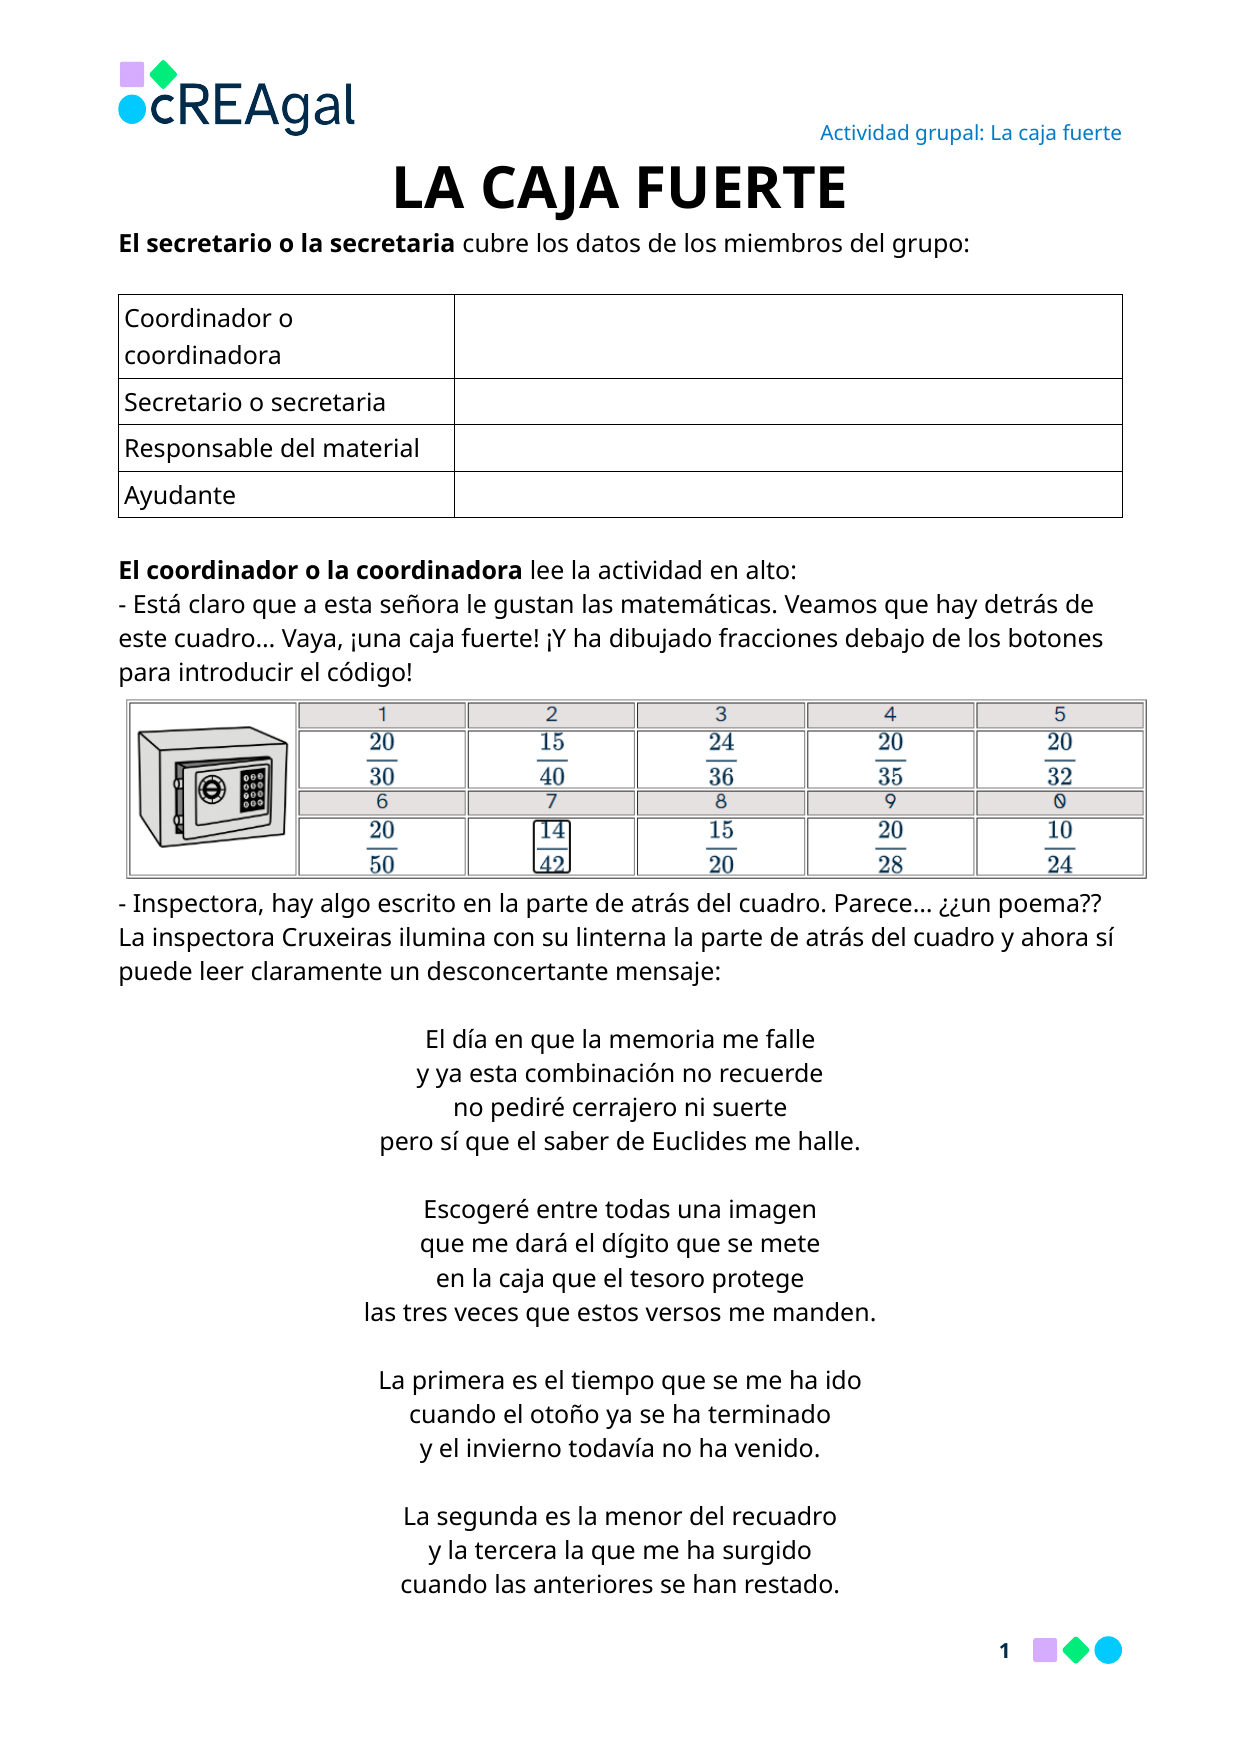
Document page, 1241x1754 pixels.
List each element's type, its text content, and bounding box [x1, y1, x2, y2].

text en la caja que el tesoro protege [118, 1260, 1122, 1294]
text y ya esta combinación no recuerde [118, 1056, 1122, 1090]
text El día en que la memoria me falle [118, 1022, 1122, 1056]
table_header [455, 295, 1122, 377]
text y el invierno todavía no ha venido. [118, 1431, 1122, 1464]
table_cell Ayudante [119, 472, 454, 517]
table_cell Secretario o secretaria [119, 379, 454, 424]
text Escogeré entre todas una imagen [118, 1192, 1122, 1226]
text La inspectora Cruxeiras ilumina con su linterna la parte de atrás del cuadro y ahora sí puede leer claramente un desconcertante mensaje: [118, 919, 1122, 988]
text La primera es el tiempo que se me ha ido [118, 1362, 1122, 1396]
picture [118, 60, 355, 136]
picture [118, 688, 1155, 886]
table_cell [455, 472, 1122, 517]
text La segunda es la menor del recuadro [118, 1499, 1122, 1533]
text cuando el otoño ya se ha terminado [118, 1396, 1122, 1431]
text - Inspectora, hay algo escrito en la parte de atrás del cuadro. Parece… ¿¿un poema?? [118, 886, 1122, 919]
text El secretario o la secretaria cubre los datos de los miembros del grupo: [118, 226, 1122, 260]
table_cell Responsable del material [119, 425, 454, 471]
text cuando las anteriores se han restado. [118, 1567, 1122, 1601]
text - Está claro que a esta señora le gustan las matemáticas. Veamos que hay detrás de este cuadro… Vaya, ¡una caja fuerte! ¡Y ha dibujado fracciones debajo de los botones para introducir el código! [118, 586, 1122, 688]
table_cell [455, 379, 1122, 424]
text El coordinador o la coordinadora lee la actividad en alto: [118, 552, 1122, 586]
text que me dará el dígito que se mete [118, 1226, 1122, 1260]
text no pediré cerrajero ni suerte [118, 1090, 1122, 1124]
table_cell [455, 425, 1122, 471]
text y la tercera la que me ha surgido [118, 1533, 1122, 1567]
text las tres veces que estos versos me manden. [118, 1294, 1122, 1328]
table_header Coordinador o coordinadora [119, 295, 454, 377]
text pero sí que el saber de Euclides me halle. [118, 1124, 1122, 1158]
title LA CAJA FUERTE [118, 147, 1122, 226]
